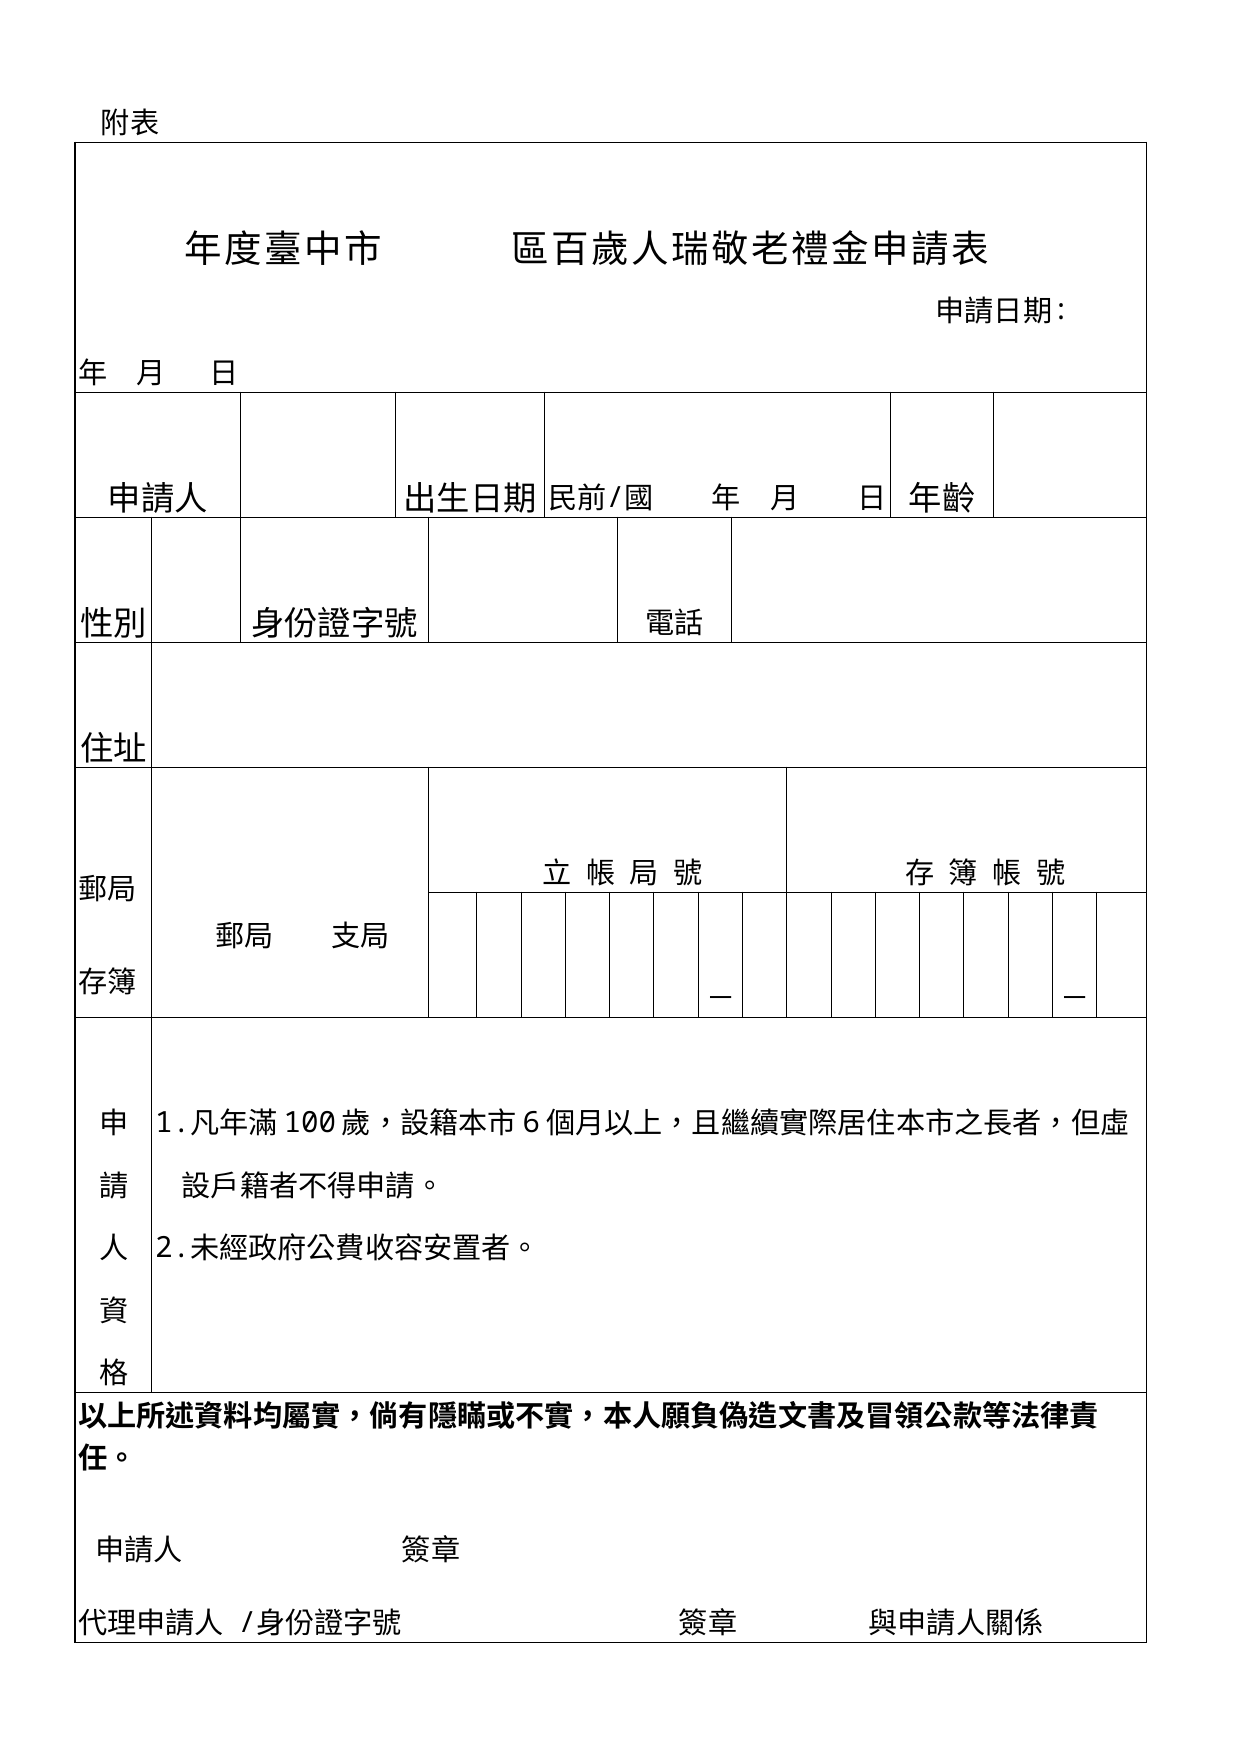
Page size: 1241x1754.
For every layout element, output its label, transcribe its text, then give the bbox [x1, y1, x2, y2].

table_cell 申 請 人 資 格 [76, 1018, 151, 1392]
table_cell [1097, 893, 1146, 1017]
table_cell [477, 893, 521, 1017]
table_cell 民前/國 年 月 日 [545, 393, 890, 517]
table_cell [743, 893, 786, 1017]
table_cell [429, 893, 476, 1017]
table_cell 住址 [76, 643, 151, 767]
table_cell [152, 518, 240, 642]
table_cell [429, 518, 617, 642]
table_cell [732, 518, 1146, 642]
table_cell 出生日期 [396, 393, 544, 517]
table_cell [152, 643, 1146, 767]
table_cell 1.凡年滿100歲，設籍本市6個月以上，且繼續實際居住本市之長者，但虛設戶籍者不得申請。 2.未經政府公費收容安置者。 [152, 1018, 1146, 1392]
table_cell 立 帳 局 號 [429, 768, 786, 892]
table_cell 身份證字號 [241, 518, 428, 642]
table_cell 性別 [76, 518, 151, 642]
table_cell [610, 893, 653, 1017]
table_cell 存 簿 帳 號 [787, 768, 1146, 892]
table_cell [994, 393, 1146, 517]
table_cell [920, 893, 963, 1017]
table_cell [964, 893, 1008, 1017]
table_cell [1009, 893, 1052, 1017]
table_cell 申請人 [76, 393, 240, 517]
table_cell 年度臺中市 區百歲人瑞敬老禮金申請表 申請日期: 年 月 日 [76, 143, 1146, 392]
table_cell － [699, 893, 742, 1017]
table_cell 郵局 存簿 [76, 768, 151, 1017]
table_cell [832, 893, 875, 1017]
table_cell [522, 893, 565, 1017]
table_cell － [1053, 893, 1096, 1017]
table_cell [876, 893, 919, 1017]
table_cell [654, 893, 698, 1017]
table_cell 以上所述資料均屬實，倘有隱瞞或不實，本人願負偽造文書及冒領公款等法律責任。 申請人 簽章 代理申請人 /身份證字號 簽章 與申請人關係 [76, 1393, 1146, 1642]
table_cell [787, 893, 831, 1017]
table_header 附表 [75, 79, 1147, 142]
table_cell 郵局 支局 [152, 768, 428, 1017]
table_cell 年齡 [891, 393, 993, 517]
table_cell [566, 893, 609, 1017]
table_cell [241, 393, 395, 517]
table_cell 電話 [618, 518, 731, 642]
